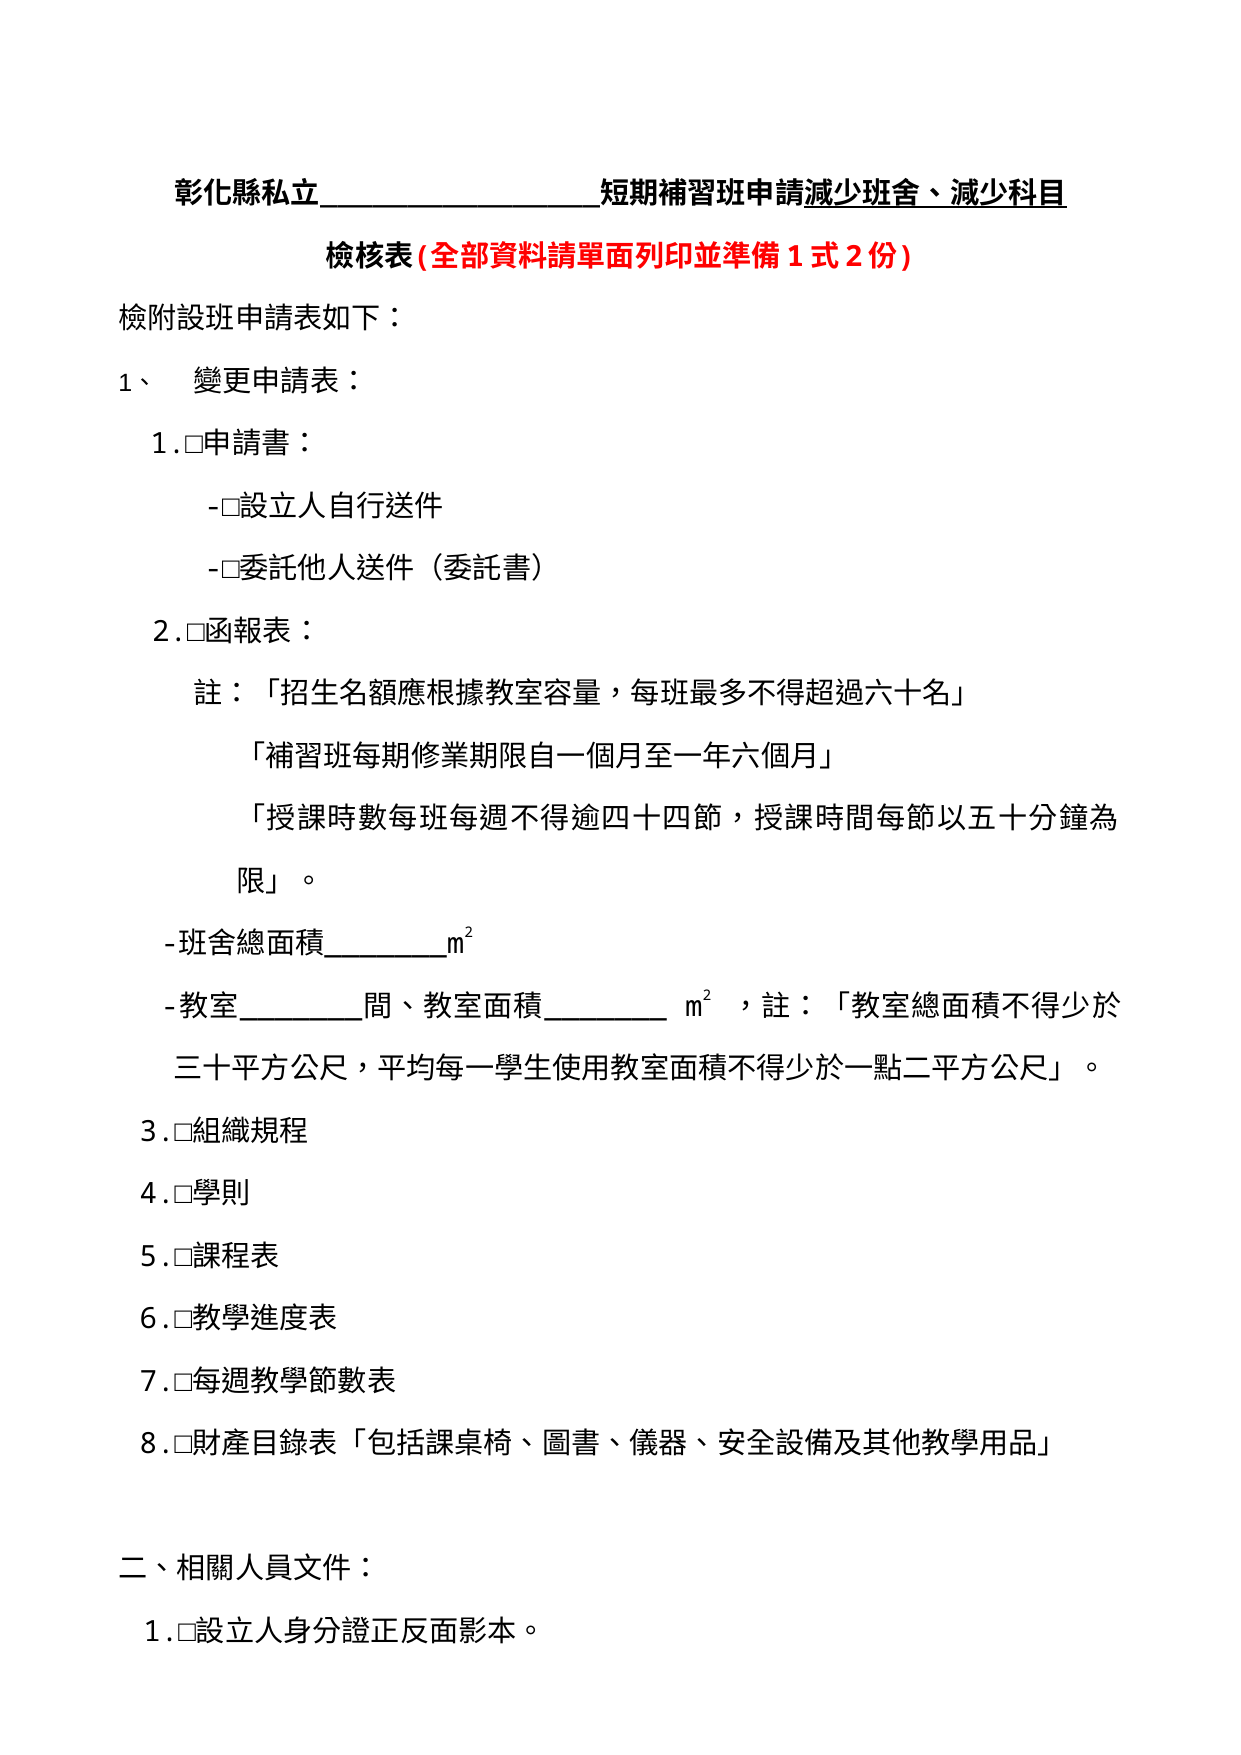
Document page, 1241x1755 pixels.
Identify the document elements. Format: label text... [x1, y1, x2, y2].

text 「授課時數每班每週不得逾四十四節，授課時間每節以五十分鐘為限」。 [236, 774, 1122, 899]
text 7.□每週教學節數表 [139, 1337, 1122, 1399]
text 「補習班每期修業期限自一個月至一年六個月」 [236, 712, 1122, 774]
text -班舍總面積_______m2 [161, 899, 1122, 962]
text 二、相關人員文件： [118, 1524, 1122, 1587]
text 彰化縣私立________________短期補習班申請減少班舍、減少科目 [118, 149, 1122, 212]
text 註：「招生名額應根據教室容量，每班最多不得超過六十名」 [193, 649, 1122, 712]
text 1.□申請書： [118, 399, 1122, 462]
text -教室_______間、教室面積_______ m2 ，註：「教室總面積不得少於三十平方公尺，平均每一學生使用教室面積不得少於一點二平方公尺」。 [161, 962, 1122, 1087]
text 8.□財產目錄表「包括課桌椅、圖書、儀器、安全設備及其他教學用品」 [139, 1399, 1122, 1462]
text 4.□學則 [139, 1149, 1122, 1212]
text 1.□設立人身分證正反面影本。 [143, 1587, 1122, 1649]
text -□委託他人送件（委託書） [108, 524, 1122, 587]
text 2.□函報表： [108, 587, 1122, 649]
list 變更申請表： [118, 337, 1122, 399]
text -□設立人自行送件 [108, 462, 1122, 524]
text 6.□教學進度表 [139, 1274, 1122, 1337]
text 檢核表(全部資料請單面列印並準備1式2份) [118, 212, 1122, 274]
text 檢附設班申請表如下： [118, 274, 1122, 337]
text 3.□組織規程 [139, 1087, 1122, 1149]
text 5.□課程表 [139, 1212, 1122, 1274]
